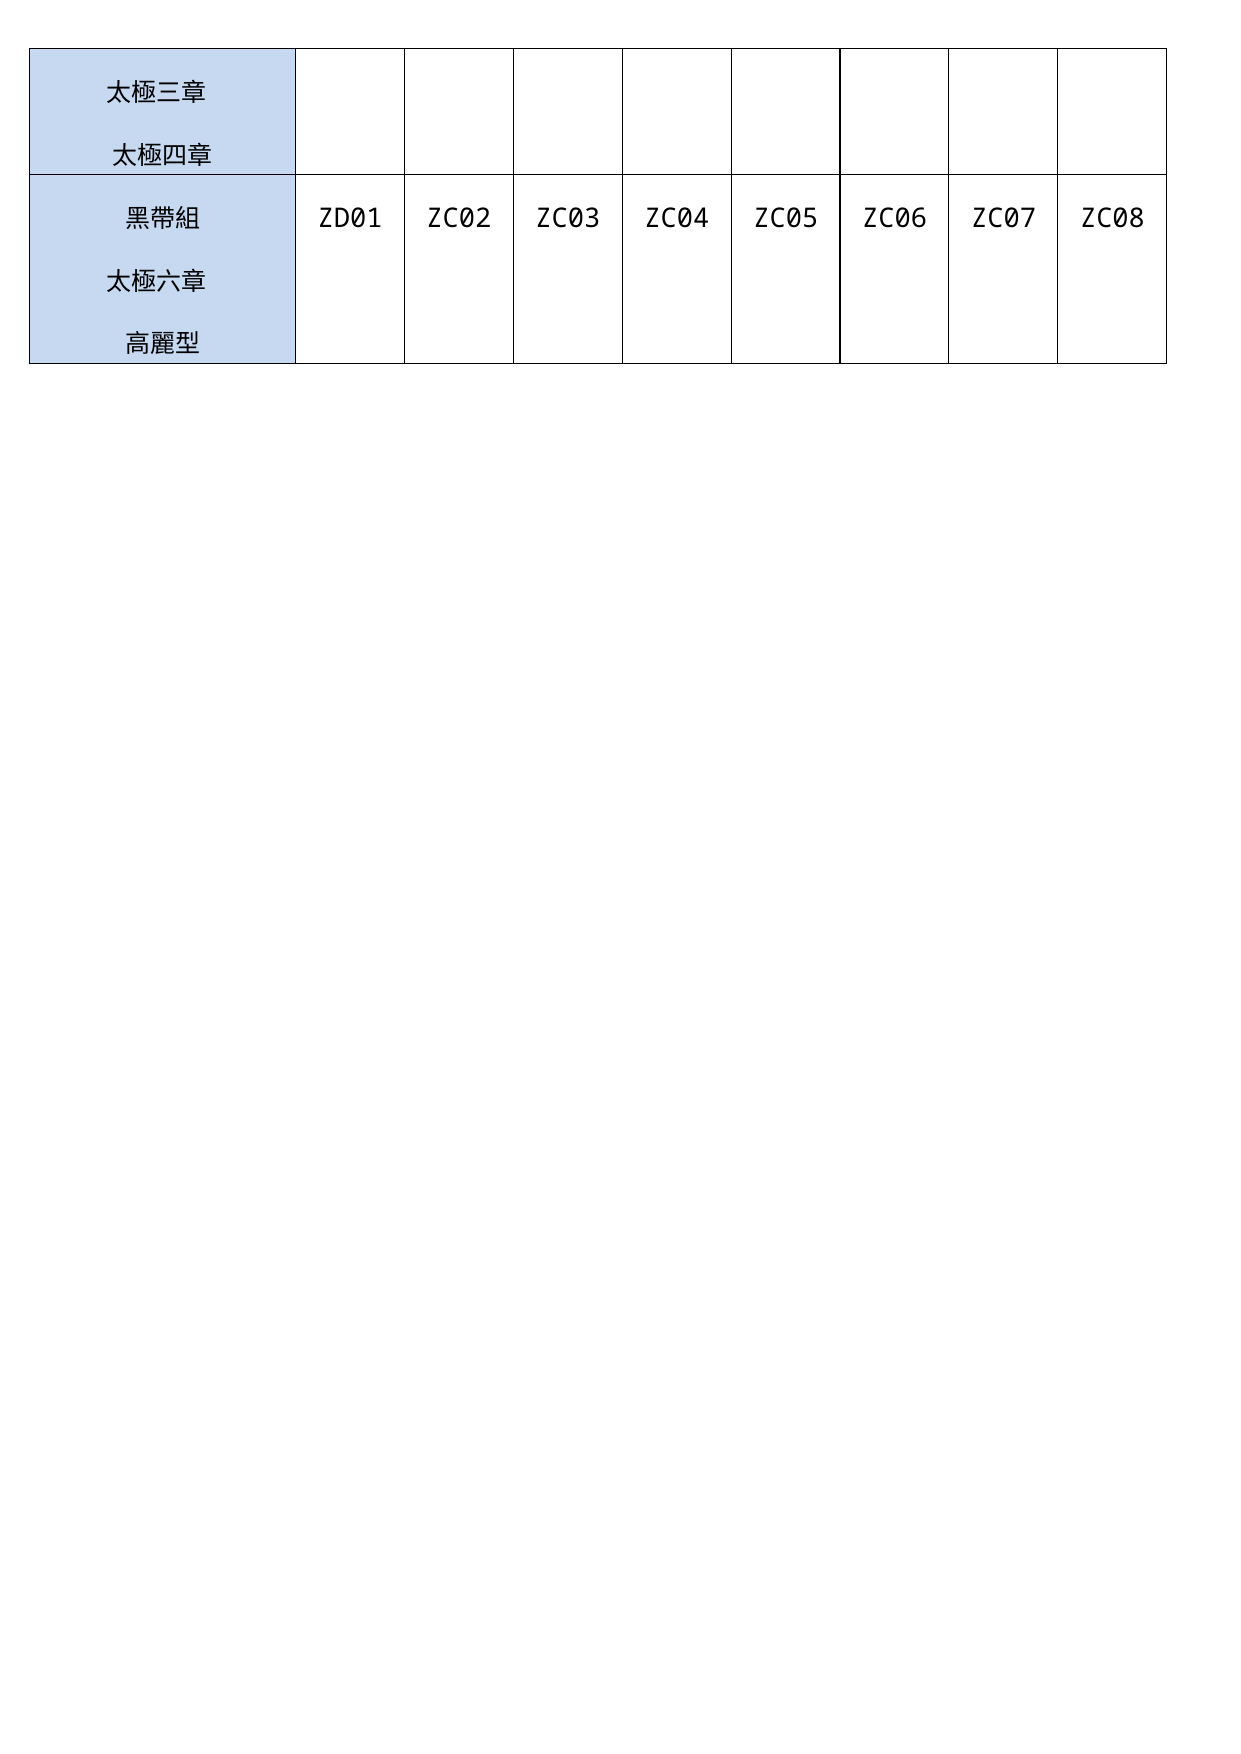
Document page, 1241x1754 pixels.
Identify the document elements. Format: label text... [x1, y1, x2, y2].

table_cell [1058, 49, 1166, 174]
table_cell ZC02 [405, 175, 513, 363]
table_cell ZC08 [1058, 175, 1166, 363]
table_cell [405, 49, 513, 174]
table_cell [514, 49, 622, 174]
table_cell [296, 49, 404, 174]
table_cell [949, 49, 1057, 174]
table_cell [623, 49, 731, 174]
table_cell ZC07 [949, 175, 1057, 363]
table_cell [841, 49, 948, 174]
table_cell 黑帶組 太極六章 高麗型 [30, 175, 295, 363]
table_cell ZC06 [841, 175, 948, 363]
table_cell ZD01 [296, 175, 404, 363]
table_cell ZC05 [732, 175, 839, 363]
table_cell ZC04 [623, 175, 731, 363]
table_cell [732, 49, 839, 174]
table_cell ZC03 [514, 175, 622, 363]
table_cell 太極三章 太極四章 [30, 49, 295, 174]
